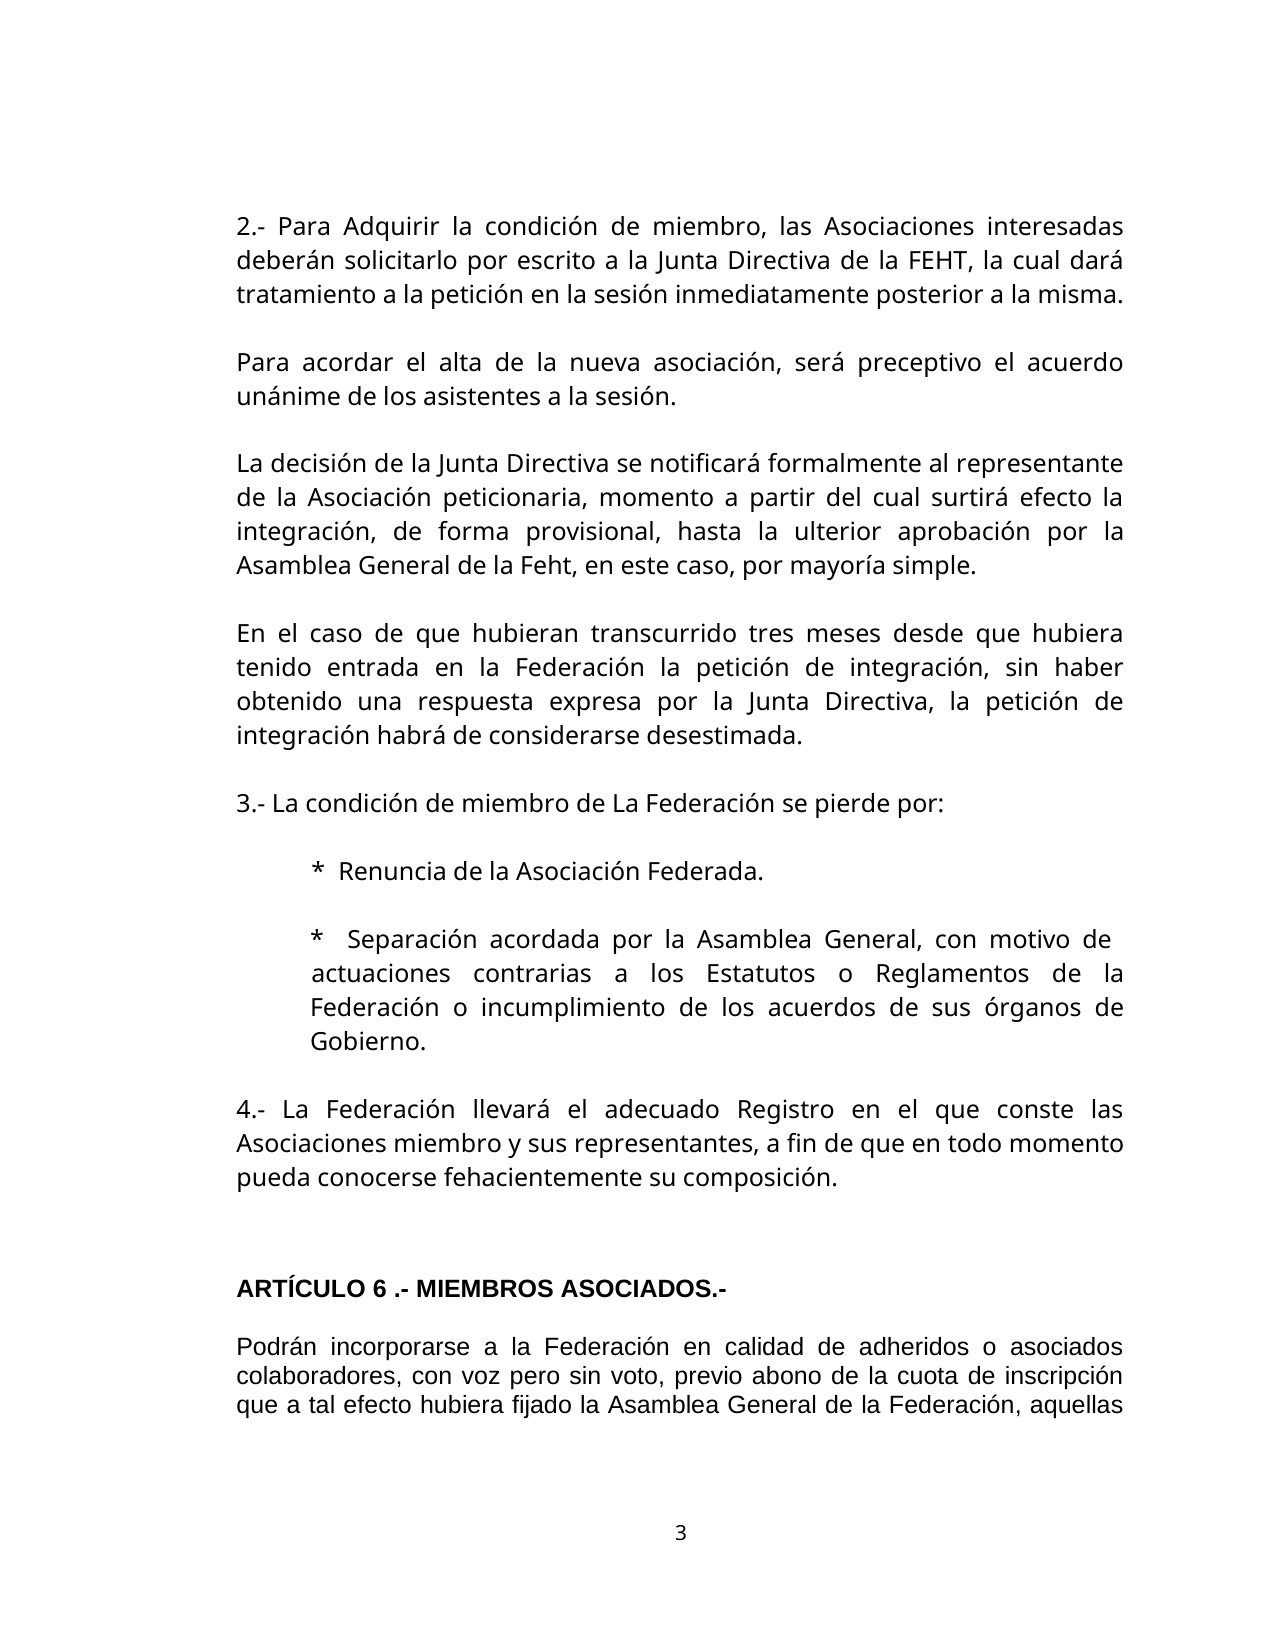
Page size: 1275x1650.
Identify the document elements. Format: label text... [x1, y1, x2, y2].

text 3.- La condición de miembro de La Federación se pierde por: [236, 786, 1125, 820]
text Podrán incorporarse a la Federación en calidad de adheridos o asociados colaboradores, con voz pero sin voto, previo abono de la cuota de inscripción que a tal efecto hubiera fijado la Asamblea General de la Federación, aquellas [236, 1332, 1125, 1419]
text En el caso de que hubieran transcurrido tres meses desde que hubiera tenido entrada en la Federación la petición de integración, sin haber obtenido una respuesta expresa por la Junta Directiva, la petición de integración habrá de considerarse desestimada. [236, 616, 1125, 752]
text * Renuncia de la Asociación Federada. [236, 854, 1125, 888]
text 4.- La Federación llevará el adecuado Registro en el que conste las Asociaciones miembro y sus representantes, a fin de que en todo momento pueda conocerse fehacientemente su composición. [236, 1092, 1125, 1193]
text 2.- Para Adquirir la condición de miembro, las Asociaciones interesadas deberán solicitarlo por escrito a la Junta Directiva de la FEHT, la cual dará tratamiento a la petición en la sesión inmediatamente posterior a la misma. [236, 209, 1125, 311]
text * Separación acordada por la Asamblea General, con motivo de actuaciones contrarias a los Estatutos o Reglamentos de la Federación o incumplimiento de los acuerdos de sus órganos de Gobierno. [310, 922, 1125, 1058]
subtitle ARTÍCULO 6 .- MIEMBROS ASOCIADOS.- [236, 1273, 1125, 1303]
text La decisión de la Junta Directiva se notificará formalmente al representante de la Asociación peticionaria, momento a partir del cual surtirá efecto la integración, de forma provisional, hasta la ulterior aprobación por la Asamblea General de la Feht, en este caso, por mayoría simple. [236, 446, 1125, 582]
text Para acordar el alta de la nueva asociación, será preceptivo el acuerdo unánime de los asistentes a la sesión. [236, 344, 1125, 412]
